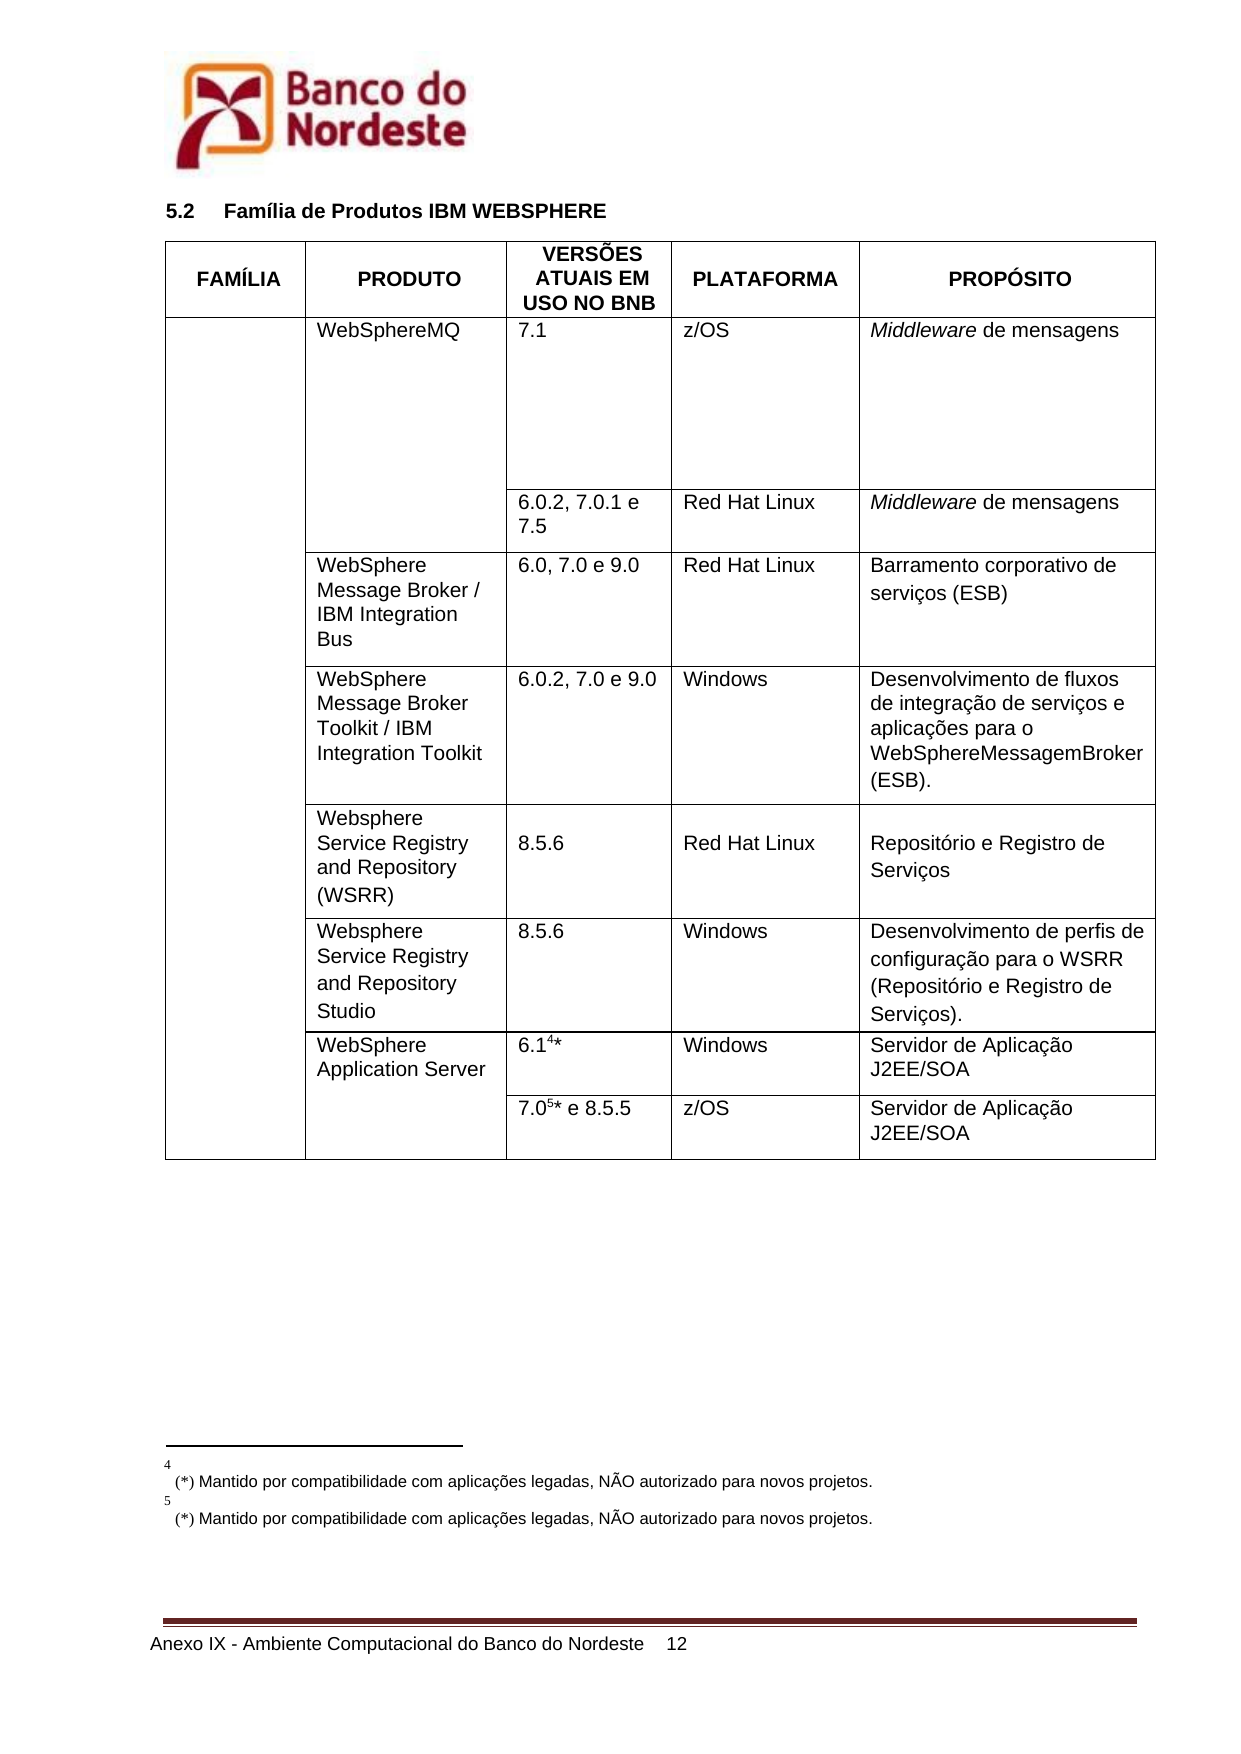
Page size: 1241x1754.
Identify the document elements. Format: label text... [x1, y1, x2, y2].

table_cell Websphere Service Registry and Repository Studio [306, 919, 506, 1031]
table_cell WebSphere Message Broker Toolkit / IBM Integration Toolkit [306, 667, 506, 804]
table_cell Middleware de mensagens [860, 318, 1155, 488]
table_cell 7.1 [507, 318, 671, 488]
table_cell 7.05* e 8.5.5 [507, 1096, 671, 1158]
table_cell 6.0.2, 7.0 e 9.0 [507, 667, 671, 804]
table_cell Service Registry and Repository (WSRR) [306, 831, 506, 918]
table_cell 8.5.6 [507, 919, 671, 1031]
picture [164, 51, 474, 179]
table_header PROPÓSITO [860, 242, 1155, 317]
table_header FAMÍLIA [166, 242, 305, 317]
table_cell Red Hat Linux [672, 490, 859, 552]
table_cell Windows [672, 1033, 859, 1095]
table_cell z/OS [672, 318, 859, 488]
table_header PLATAFORMA [672, 242, 859, 317]
table_cell Middleware de mensagens [860, 490, 1155, 552]
table_cell Servidor de Aplicação J2EE/SOA [860, 1033, 1155, 1095]
table_cell Barramento corporativo de serviços (ESB) [860, 553, 1155, 666]
text (*) Mantido por compatibilidade com aplicações legadas, NÃO autorizado para novos projetos. [171, 1509, 1170, 1528]
table_cell Windows [672, 919, 859, 1031]
table_cell WebSphere Application Server [306, 1033, 506, 1158]
table_cell [672, 805, 859, 831]
table_header VERSÕES ATUAIS EM USO NO BNB [507, 242, 671, 317]
table_cell Red Hat Linux [672, 831, 859, 918]
table_cell Repositório e Registro de Serviços [860, 831, 1155, 918]
table_cell Windows [672, 667, 859, 804]
table_cell Desenvolvimento de perfis de configuração para o WSRR (Repositório e Registro de Serviços). [860, 919, 1155, 1031]
table_cell [507, 805, 671, 831]
text 4 [164, 1457, 1170, 1472]
table_cell [166, 831, 305, 1158]
table_cell Red Hat Linux [672, 553, 859, 666]
text (*) Mantido por compatibilidade com aplicações legadas, NÃO autorizado para novos projetos. [171, 1472, 1170, 1491]
table_cell z/OS [672, 1096, 859, 1158]
table_cell Desenvolvimento de fluxos de integração de serviços e aplicações para o WebSphereMessagemBroker (ESB). [860, 667, 1155, 804]
subtitle 5.2 Família de Produtos IBM WEBSPHERE [166, 199, 1170, 223]
table_cell Websphere [306, 805, 506, 831]
text 5 [164, 1493, 1170, 1509]
table_cell WebSphere Message Broker / IBM Integration Bus [306, 553, 506, 666]
table_cell 8.5.6 [507, 831, 671, 918]
table_cell 6.0.2, 7.0.1 e 7.5 [507, 490, 671, 552]
table_header PRODUTO [306, 242, 506, 317]
table_cell 6.0, 7.0 e 9.0 [507, 553, 671, 666]
table_cell [166, 318, 305, 831]
table_cell [860, 805, 1155, 831]
table_cell WebSphereMQ [306, 318, 506, 552]
table_cell 6.14* [507, 1033, 671, 1095]
table_cell Servidor de Aplicação J2EE/SOA [860, 1096, 1155, 1158]
